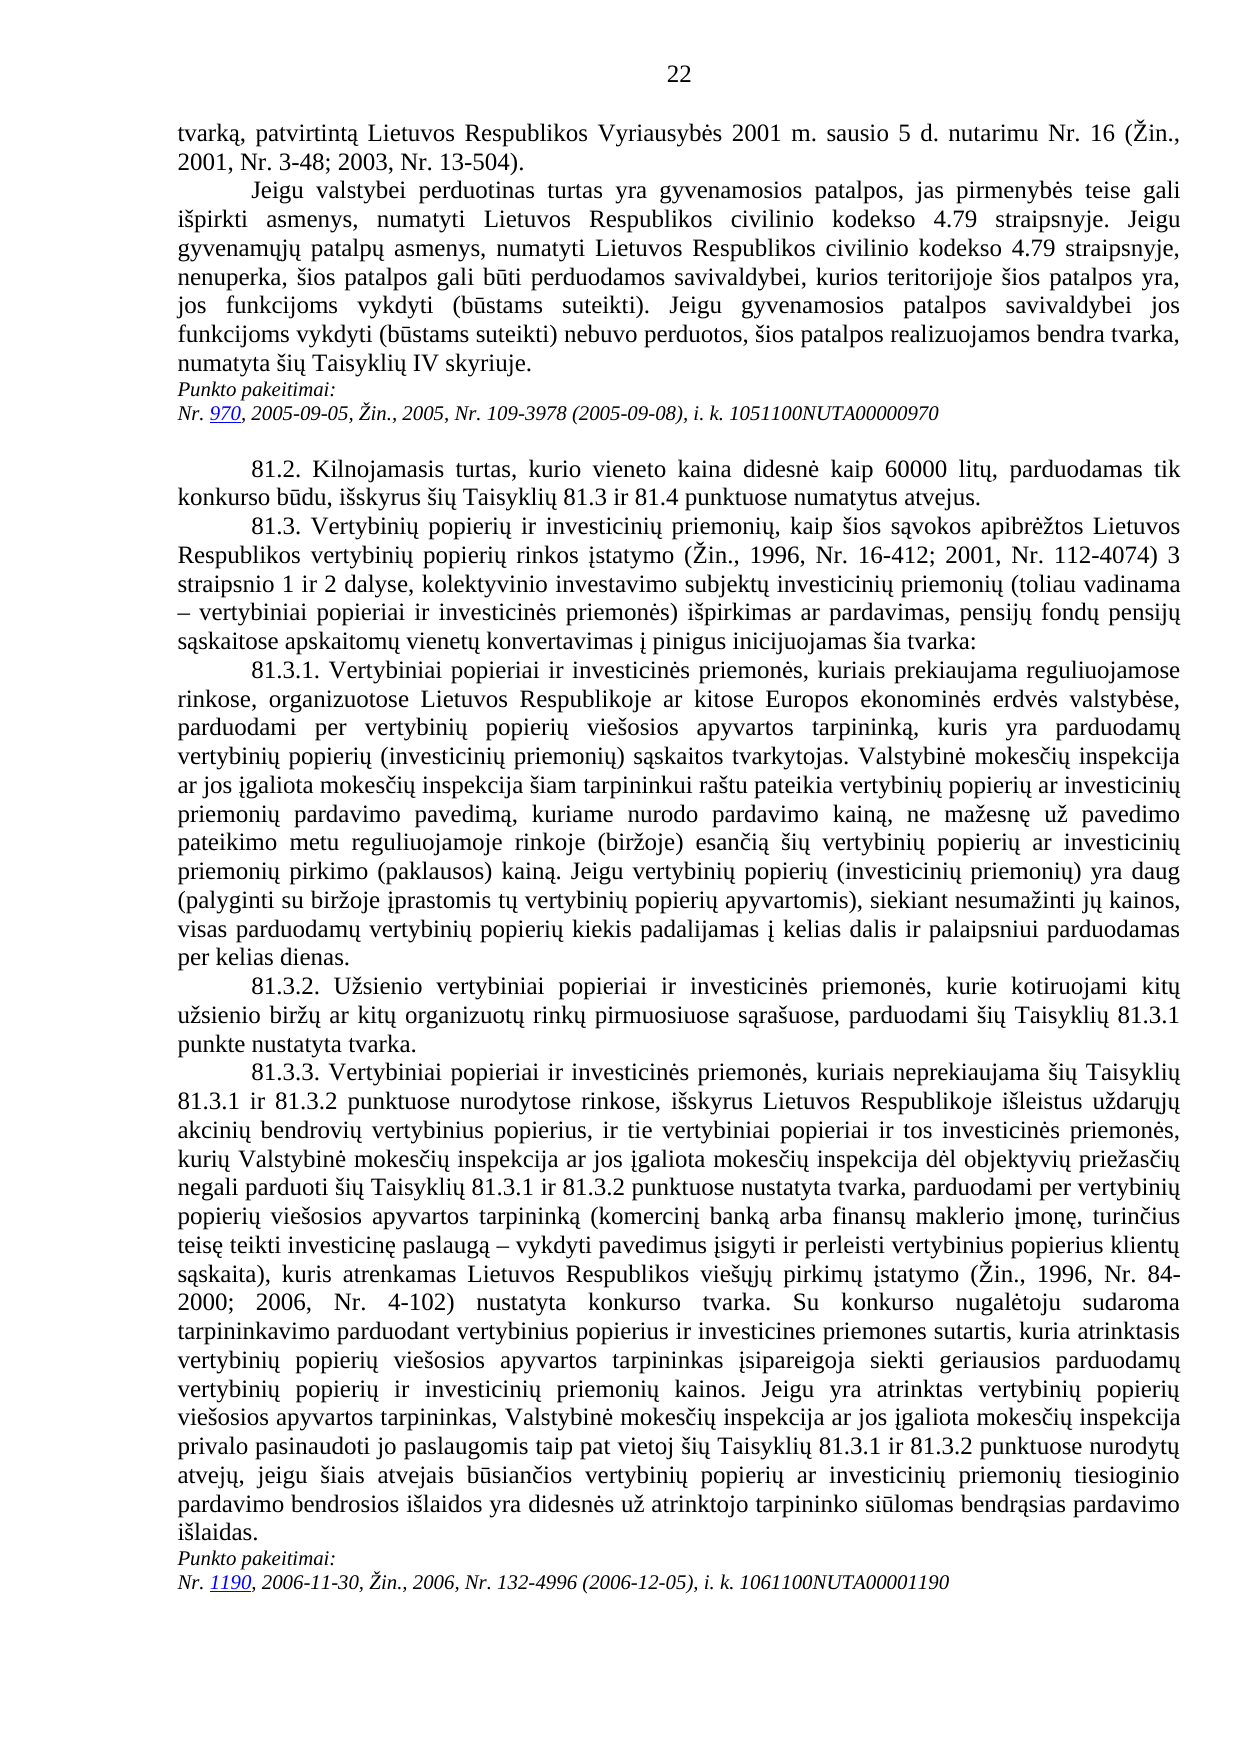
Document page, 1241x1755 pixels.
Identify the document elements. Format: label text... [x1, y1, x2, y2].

text 81.3. Vertybinių popierių ir investicinių priemonių, kaip šios sąvokos apibrėžtos Lietuvos Respublikos vertybinių popierių rinkos įstatymo (Žin., 1996, Nr. 16-412; 2001, Nr. 112-4074) 3 straipsnio 1 ir 2 dalyse, kolektyvinio investavimo subjektų investicinių priemonių (toliau vadinama – vertybiniai popieriai ir investicinės priemonės) išpirkimas ar pardavimas, pensijų fondų pensijų sąskaitose apskaitomų vienetų konvertavimas į pinigus inicijuojamas šia tvarka: [177, 511, 1181, 655]
text tvarką, patvirtintą Lietuvos Respublikos Vyriausybės 2001 m. sausio 5 d. nutarimu Nr. 16 (Žin., 2001, Nr. 3-48; 2003, Nr. 13-504). [177, 118, 1181, 176]
text Nr. 970, 2005-09-05, Žin., 2005, Nr. 109-3978 (2005-09-08), i. k. 1051100NUTA00000970 [177, 401, 1181, 425]
text Nr. 1190, 2006-11-30, Žin., 2006, Nr. 132-4996 (2006-12-05), i. k. 1061100NUTA00001190 [177, 1570, 1181, 1594]
text Punkto pakeitimai: [177, 1546, 1181, 1570]
text 81.3.1. Vertybiniai popieriai ir investicinės priemonės, kuriais prekiaujama reguliuojamose rinkose, organizuotose Lietuvos Respublikoje ar kitose Europos ekonominės erdvės valstybėse, parduodami per vertybinių popierių viešosios apyvartos tarpininką, kuris yra parduodamų vertybinių popierių (investicinių priemonių) sąskaitos tvarkytojas. Valstybinė mokesčių inspekcija ar jos įgaliota mokesčių inspekcija šiam tarpininkui raštu pateikia vertybinių popierių ar investicinių priemonių pardavimo pavedimą, kuriame nurodo pardavimo kainą, ne mažesnę už pavedimo pateikimo metu reguliuojamoje rinkoje (biržoje) esančią šių vertybinių popierių ar investicinių priemonių pirkimo (paklausos) kainą. Jeigu vertybinių popierių (investicinių priemonių) yra daug (palyginti su biržoje įprastomis tų vertybinių popierių apyvartomis), siekiant nesumažinti jų kainos, visas parduodamų vertybinių popierių kiekis padalijamas į kelias dalis ir palaipsniui parduodamas per kelias dienas. [177, 655, 1181, 971]
text Jeigu valstybei perduotinas turtas yra gyvenamosios patalpos, jas pirmenybės teise gali išpirkti asmenys, numatyti Lietuvos Respublikos civilinio kodekso 4.79 straipsnyje. Jeigu gyvenamųjų patalpų asmenys, numatyti Lietuvos Respublikos civilinio kodekso 4.79 straipsnyje, nenuperka, šios patalpos gali būti perduodamos savivaldybei, kurios teritorijoje šios patalpos yra, jos funkcijoms vykdyti (būstams suteikti). Jeigu gyvenamosios patalpos savivaldybei jos funkcijoms vykdyti (būstams suteikti) nebuvo perduotos, šios patalpos realizuojamos bendra tvarka, numatyta šių Taisyklių IV skyriuje. [177, 176, 1181, 377]
text 81.3.3. Vertybiniai popieriai ir investicinės priemonės, kuriais neprekiaujama šių Taisyklių 81.3.1 ir 81.3.2 punktuose nurodytose rinkose, išskyrus Lietuvos Respublikoje išleistus uždarųjų akcinių bendrovių vertybinius popierius, ir tie vertybiniai popieriai ir tos investicinės priemonės, kurių Valstybinė mokesčių inspekcija ar jos įgaliota mokesčių inspekcija dėl objektyvių priežasčių negali parduoti šių Taisyklių 81.3.1 ir 81.3.2 punktuose nustatyta tvarka, parduodami per vertybinių popierių viešosios apyvartos tarpininką (komercinį banką arba finansų maklerio įmonę, turinčius teisę teikti investicinę paslaugą – vykdyti pavedimus įsigyti ir perleisti vertybinius popierius klientų sąskaita), kuris atrenkamas Lietuvos Respublikos viešųjų pirkimų įstatymo (Žin., 1996, Nr. 84-2000; 2006, Nr. 4-102) nustatyta konkurso tvarka. Su konkurso nugalėtoju sudaroma tarpininkavimo parduodant vertybinius popierius ir investicines priemones sutartis, kuria atrinktasis vertybinių popierių viešosios apyvartos tarpininkas įsipareigoja siekti geriausios parduodamų vertybinių popierių ir investicinių priemonių kainos. Jeigu yra atrinktas vertybinių popierių viešosios apyvartos tarpininkas, Valstybinė mokesčių inspekcija ar jos įgaliota mokesčių inspekcija privalo pasinaudoti jo paslaugomis taip pat vietoj šių Taisyklių 81.3.1 ir 81.3.2 punktuose nurodytų atvejų, jeigu šiais atvejais būsiančios vertybinių popierių ar investicinių priemonių tiesioginio pardavimo bendrosios išlaidos yra didesnės už atrinktojo tarpininko siūlomas bendrąsias pardavimo išlaidas. [177, 1057, 1181, 1546]
text Punkto pakeitimai: [177, 377, 1181, 401]
text 81.2. Kilnojamasis turtas, kurio vieneto kaina didesnė kaip 60000 litų, parduodamas tik konkurso būdu, išskyrus šių Taisyklių 81.3 ir 81.4 punktuose numatytus atvejus. [177, 454, 1181, 511]
text 81.3.2. Užsienio vertybiniai popieriai ir investicinės priemonės, kurie kotiruojami kitų užsienio biržų ar kitų organizuotų rinkų pirmuosiuose sąrašuose, parduodami šių Taisyklių 81.3.1 punkte nustatyta tvarka. [177, 971, 1181, 1057]
